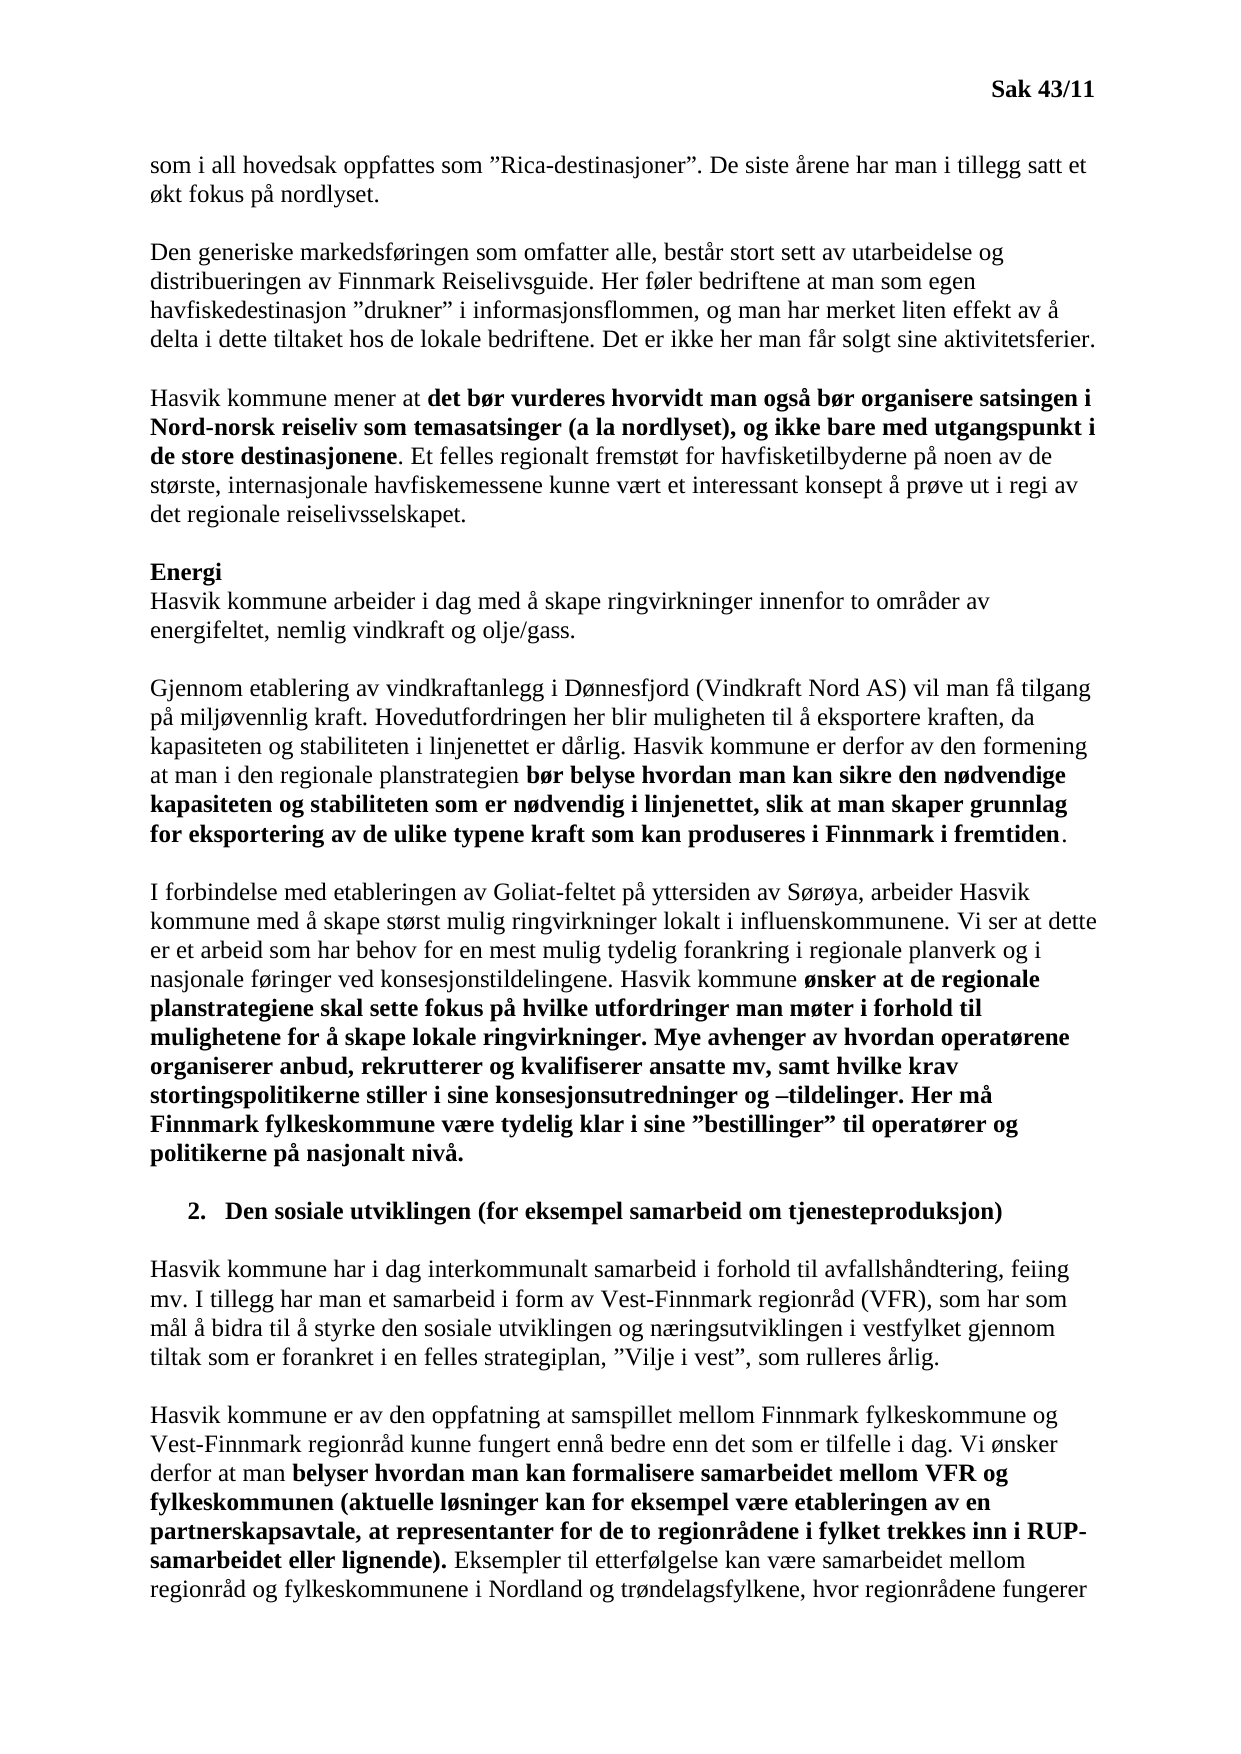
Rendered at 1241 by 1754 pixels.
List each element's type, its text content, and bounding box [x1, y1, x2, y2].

text I forbindelse med etableringen av Goliat-feltet på yttersiden av Sørøya, arbeider Hasvik kommune med å skape størst mulig ringvirkninger lokalt i influenskommunene. Vi ser at dette er et arbeid som har behov for en mest mulig tydelig forankring i regionale planverk og i nasjonale føringer ved konsesjonstildelingene. Hasvik kommune ønsker at de regionale planstrategiene skal sette fokus på hvilke utfordringer man møter i forhold til mulighetene for å skape lokale ringvirkninger. Mye avhenger av hvordan operatørene organiserer anbud, rekrutterer og kvalifiserer ansatte mv, samt hvilke krav stortingspolitikerne stiller i sine konsesjonsutredninger og –tildelinger. Her må Finnmark fylkeskommune være tydelig klar i sine ”bestillinger” til operatører og politikerne på nasjonalt nivå. [150, 877, 1100, 1167]
text Hasvik kommune har i dag interkommunalt samarbeid i forhold til avfallshåndtering, feiing mv. I tillegg har man et samarbeid i form av Vest-Finnmark regionråd (VFR), som har som mål å bidra til å styrke den sosiale utviklingen og næringsutviklingen i vestfylket gjennom tiltak som er forankret i en felles strategiplan, ”Vilje i vest”, som rulleres årlig. [150, 1254, 1100, 1371]
text Energi [150, 557, 1100, 586]
text Hasvik kommune er av den oppfatning at samspillet mellom Finnmark fylkeskommune og Vest-Finnmark regionråd kunne fungert ennå bedre enn det som er tilfelle i dag. Vi ønsker derfor at man belyser hvordan man kan formalisere samarbeidet mellom VFR og fylkeskommunen (aktuelle løsninger kan for eksempel være etableringen av en partnerskapsavtale, at representanter for de to regionrådene i fylket trekkes inn i RUP-samarbeidet eller lignende). Eksempler til etterfølgelse kan være samarbeidet mellom regionråd og fylkeskommunene i Nordland og trøndelagsfylkene, hvor regionrådene fungerer [150, 1400, 1100, 1603]
text Hasvik kommune mener at det bør vurderes hvorvidt man også bør organisere satsingen i Nord-norsk reiseliv som temasatsinger (a la nordlyset), og ikke bare med utgangspunkt i de store destinasjonene. Et felles regionalt fremstøt for havfisketilbyderne på noen av de største, internasjonale havfiskemessene kunne vært et interessant konsept å prøve ut i regi av det regionale reiselivsselskapet. [150, 382, 1100, 528]
text som i all hovedsak oppfattes som ”Rica-destinasjoner”. De siste årene har man i tillegg satt et økt fokus på nordlyset. [150, 150, 1100, 208]
text Gjennom etablering av vindkraftanlegg i Dønnesfjord (Vindkraft Nord AS) vil man få tilgang på miljøvennlig kraft. Hovedutfordringen her blir muligheten til å eksportere kraften, da kapasiteten og stabiliteten i linjenettet er dårlig. Hasvik kommune er derfor av den formening at man i den regionale planstrategien bør belyse hvordan man kan sikre den nødvendige kapasiteten og stabiliteten som er nødvendig i linjenettet, slik at man skaper grunnlag for eksportering av de ulike typene kraft som kan produseres i Finnmark i fremtiden. [150, 673, 1100, 847]
list Den sosiale utviklingen (for eksempel samarbeid om tjenesteproduksjon) [187, 1196, 1100, 1225]
text Hasvik kommune arbeider i dag med å skape ringvirkninger innenfor to områder av energifeltet, nemlig vindkraft og olje/gass. [150, 586, 1100, 644]
text Den generiske markedsføringen som omfatter alle, består stort sett av utarbeidelse og distribueringen av Finnmark Reiselivsguide. Her føler bedriftene at man som egen havfiskedestinasjon ”drukner” i informasjonsflommen, og man har merket liten effekt av å delta i dette tiltaket hos de lokale bedriftene. Det er ikke her man får solgt sine aktivitetsferier. [150, 237, 1100, 353]
